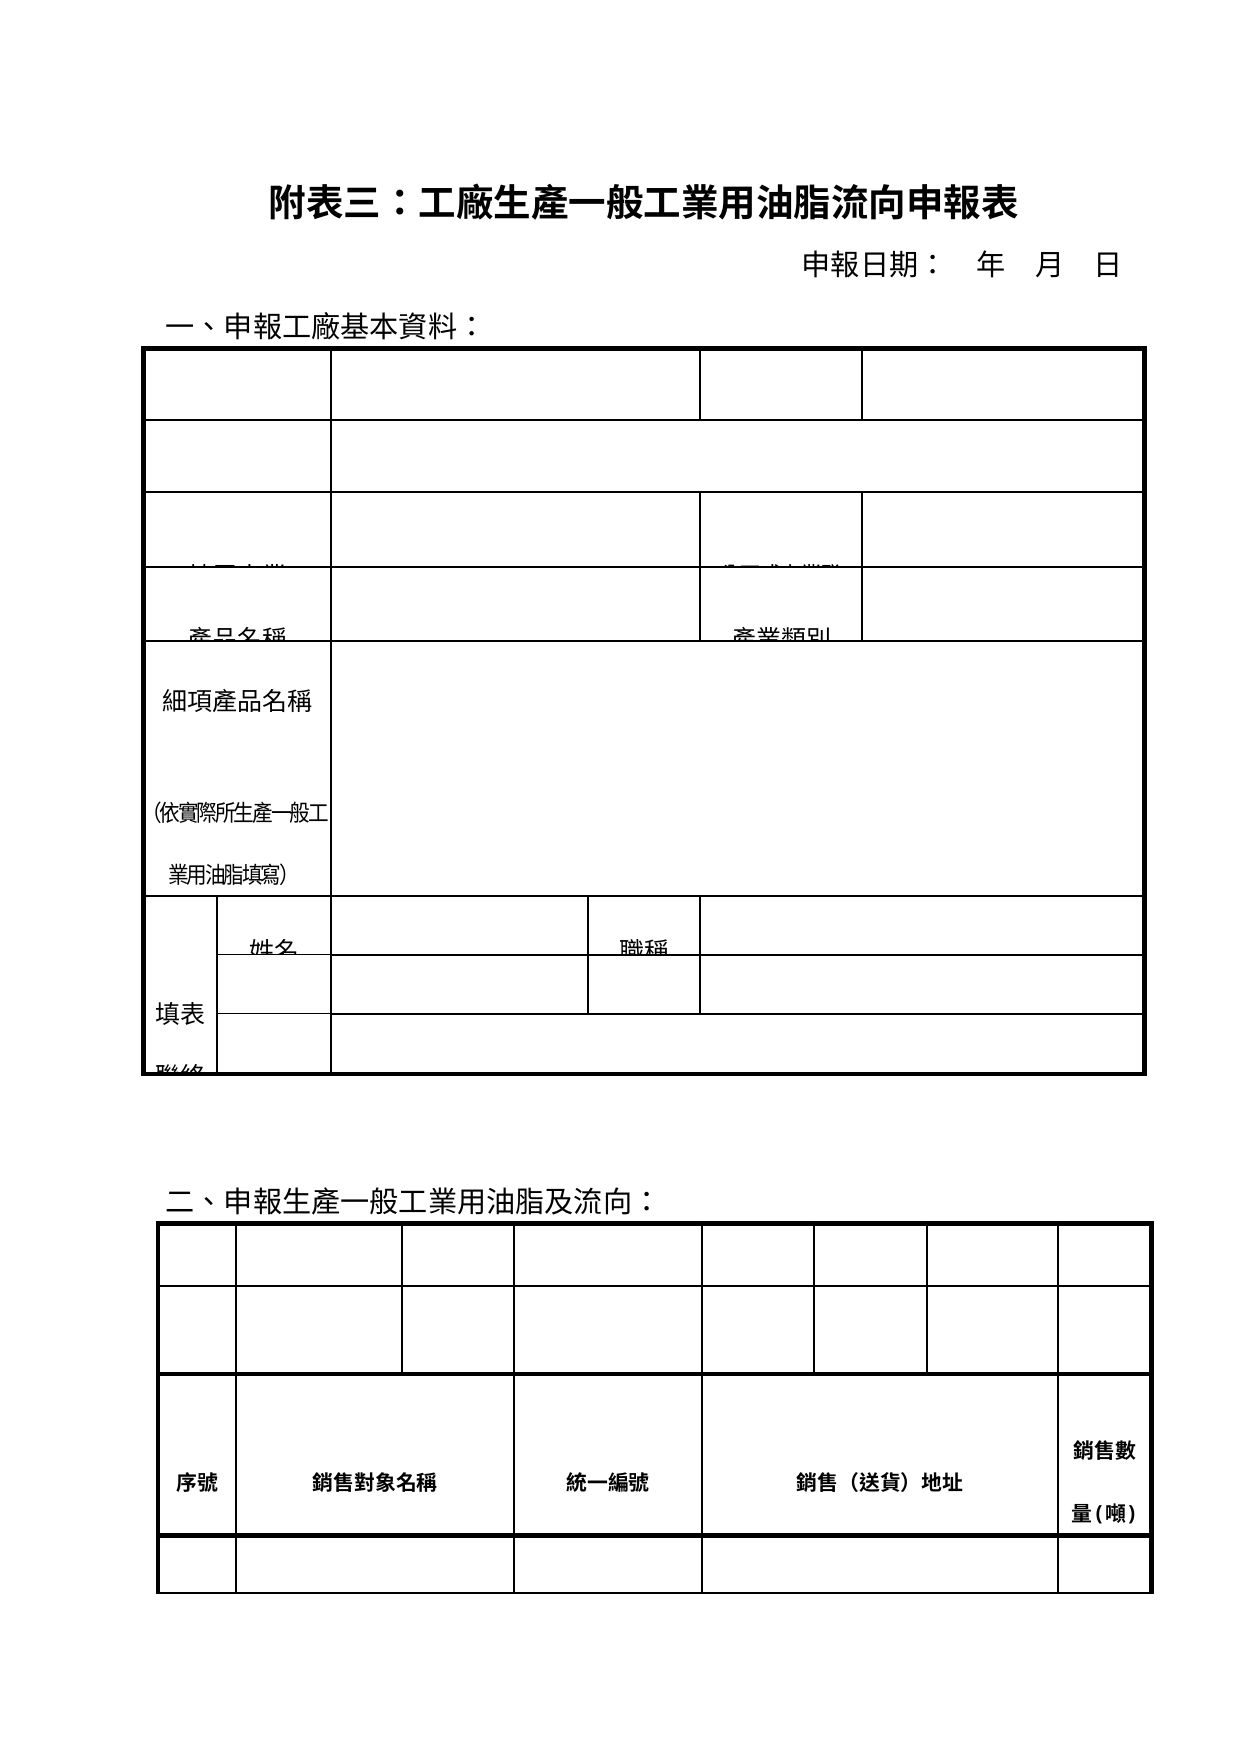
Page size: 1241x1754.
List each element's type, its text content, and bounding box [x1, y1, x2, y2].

table_cell [237, 1538, 513, 1592]
table_cell 細項產品名稱 （依實際所生產一般工業用油脂填寫） [146, 642, 330, 894]
table_cell 聯絡電話 [218, 955, 330, 1013]
table_cell 公司或商業登記 統一編號 [701, 493, 861, 566]
table_cell 填表聯絡人 [146, 897, 216, 1072]
text 二、申報生產一般工業用油脂及流向： [165, 1158, 1122, 1221]
table_cell 統一編號 [515, 1376, 701, 1533]
table_cell 手機 [589, 956, 699, 1013]
table_cell 職稱 [589, 897, 699, 953]
table_header 批次日期 [815, 1226, 926, 1285]
table_cell [1059, 1287, 1149, 1371]
table_cell [703, 1538, 1057, 1592]
table_cell [515, 1287, 701, 1371]
table_header 庫存量(噸) [1059, 1226, 1149, 1285]
table_cell 姓名 [282, 943, 290, 949]
table_cell 廠址 [146, 421, 330, 491]
table_cell [332, 642, 1142, 894]
text 附表三：工廠生產一般工業用油脂流向申報表 [165, 158, 1122, 221]
table_cell 1 [160, 1538, 235, 1592]
text 申報日期： 年 月 日 [165, 221, 1122, 283]
table_cell 姓名 [218, 897, 330, 953]
table_cell [1059, 1538, 1149, 1592]
table_cell [701, 897, 1142, 953]
table_cell [703, 1287, 813, 1371]
table_cell 產業類別 （2碼） [701, 568, 861, 640]
table_cell [863, 493, 1142, 566]
table_cell [237, 1287, 401, 1371]
table_cell 銷售對象名稱 [237, 1376, 513, 1533]
text 一、申報工廠基本資料： [165, 283, 1122, 346]
table_header 英文名稱 [515, 1226, 701, 1285]
table_cell [863, 568, 1142, 640]
table_cell 產品名稱 （3碼） [146, 568, 330, 640]
table_cell [332, 956, 587, 1013]
table_cell [160, 1287, 235, 1371]
table_header 中華民國行業標準分類（7碼） [237, 1226, 401, 1285]
table_header 生產量(噸) [928, 1226, 1057, 1285]
table_header 品 項 [160, 1226, 235, 1285]
table_header [863, 351, 1142, 419]
table_cell [332, 568, 699, 640]
table_cell [332, 421, 1142, 491]
table_cell [701, 956, 1142, 1013]
table_header 工廠登記編號 （8碼） [701, 351, 861, 419]
table_cell 銷售（送貨）地址 [703, 1376, 1057, 1533]
table_cell [403, 1287, 513, 1371]
table_header 批次編號 [703, 1226, 813, 1285]
table_header 廠名 [146, 351, 330, 419]
table_cell [815, 1287, 926, 1371]
table_cell [332, 1015, 1142, 1072]
table_cell 隸屬事業 主體名稱 （公司或商業登記） [146, 493, 330, 566]
table_cell [928, 1287, 1057, 1371]
table_cell [332, 897, 587, 953]
table_cell [332, 493, 699, 566]
table_header [332, 351, 699, 419]
table_header 中文名稱 [403, 1226, 513, 1285]
table_cell 銷售數量(噸) [1059, 1376, 1149, 1533]
table_cell 序號 [160, 1376, 235, 1533]
table_cell E-MAIL [218, 1014, 330, 1072]
table_cell [515, 1538, 701, 1592]
